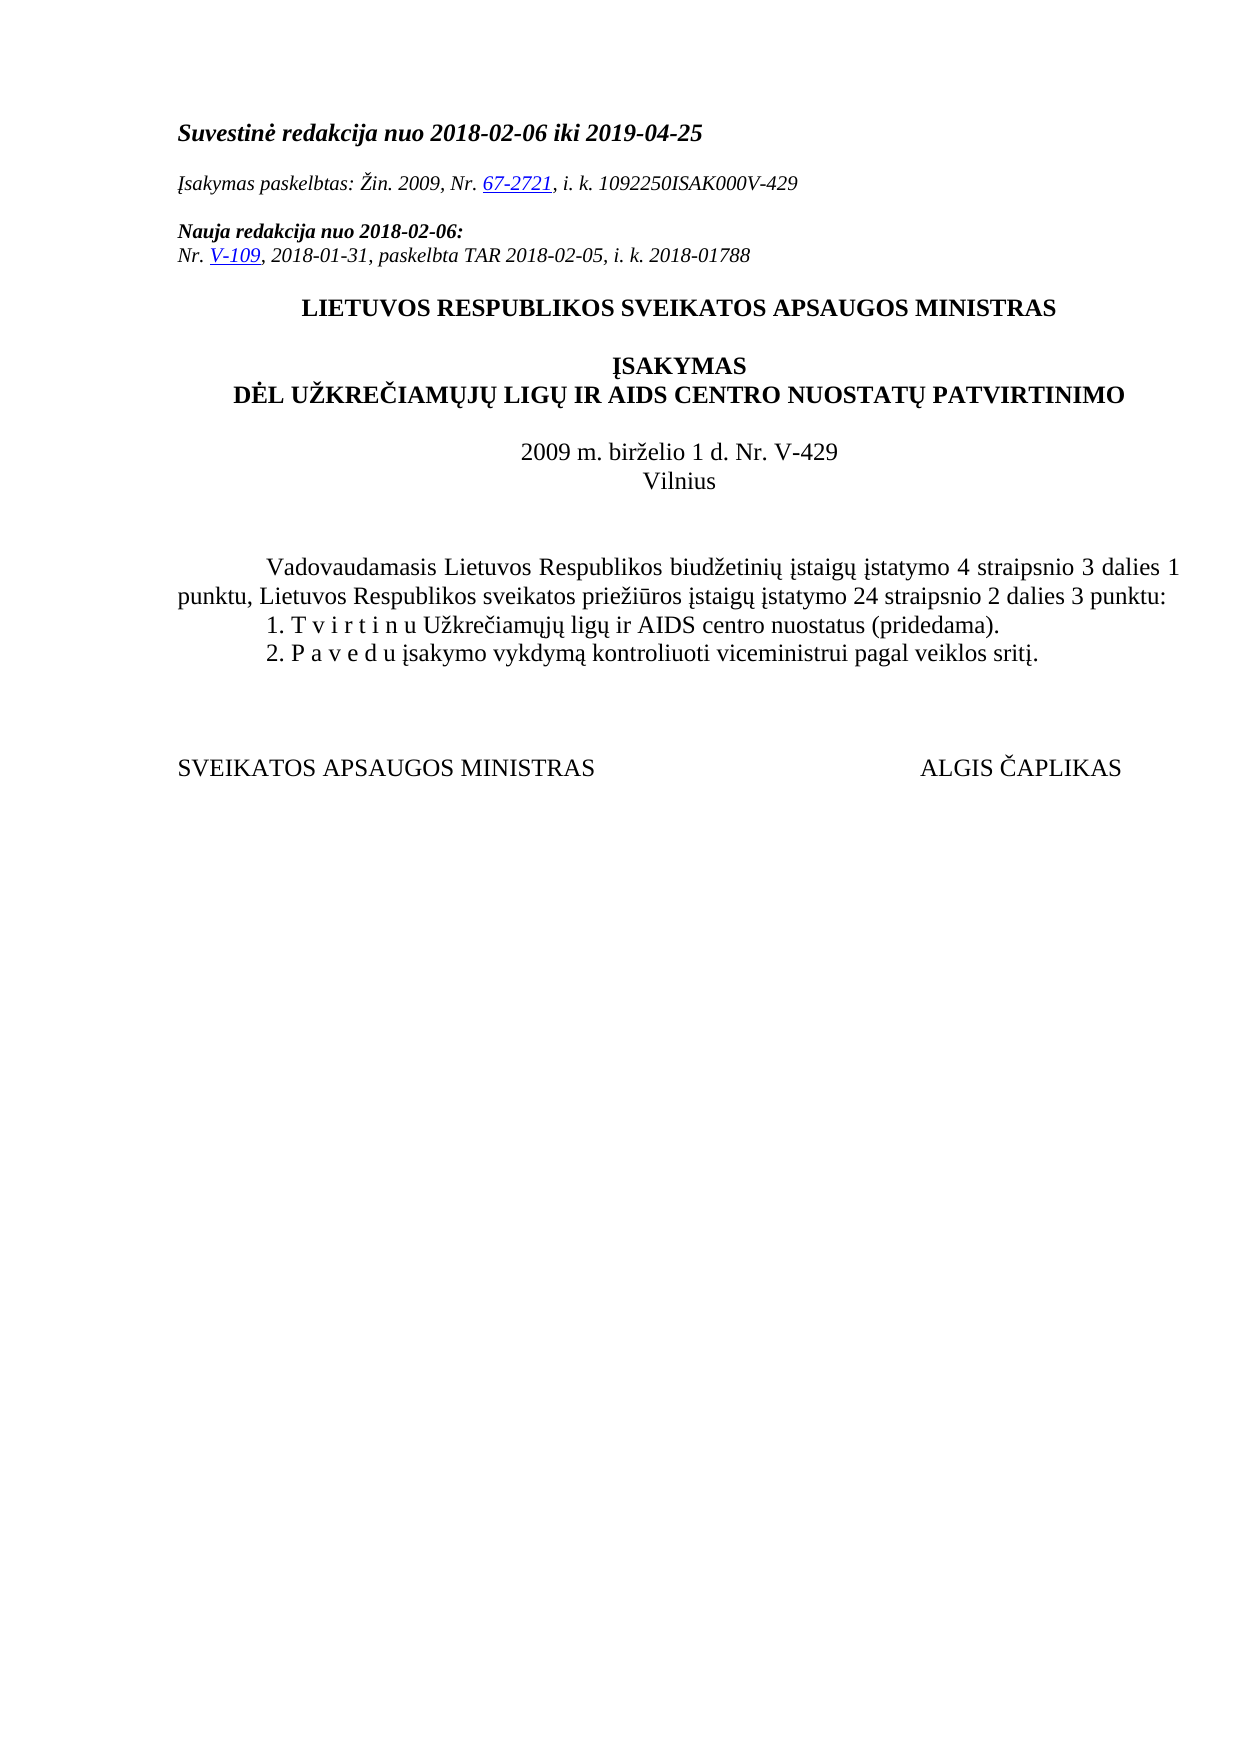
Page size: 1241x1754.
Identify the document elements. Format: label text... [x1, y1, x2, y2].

text Nr. V-109, 2018-01-31, paskelbta TAR 2018-02-05, i. k. 2018-01788 [177, 243, 1181, 267]
text Vilnius [177, 466, 1181, 495]
text SVEIKATOS APSAUGOS MINISTRAS ALGIS ČAPLIKAS [177, 753, 1181, 782]
text Įsakymas paskelbtas: Žin. 2009, Nr. 67-2721, i. k. 1092250ISAK000V-429 [177, 171, 1181, 195]
text LIETUVOS RESPUBLIKOS SVEIKATOS APSAUGOS MINISTRAS [177, 293, 1181, 322]
text 2. P a v e d u įsakymo vykdymą kontroliuoti viceministrui pagal veiklos sritį. [177, 638, 1181, 667]
text Vadovaudamasis Lietuvos Respublikos biudžetinių įstaigų įstatymo 4 straipsnio 3 dalies 1 punktu, Lietuvos Respublikos sveikatos priežiūros įstaigų įstatymo 24 straipsnio 2 dalies 3 punktu: [177, 552, 1181, 610]
text 2009 m. birželio 1 d. Nr. V-429 [177, 437, 1181, 466]
text 1. T v i r t i n u Užkrečiamųjų ligų ir AIDS centro nuostatus (pridedama). [177, 610, 1181, 638]
text Nauja redakcija nuo 2018-02-06: [177, 219, 1181, 243]
text ĮSAKYMAS [177, 351, 1181, 380]
text DĖL UŽKREČIAMŲJŲ LIGŲ IR AIDS CENTRO NUOSTATŲ PATVIRTINIMO [177, 380, 1181, 408]
text Suvestinė redakcija nuo 2018-02-06 iki 2019-04-25 [177, 118, 1181, 147]
